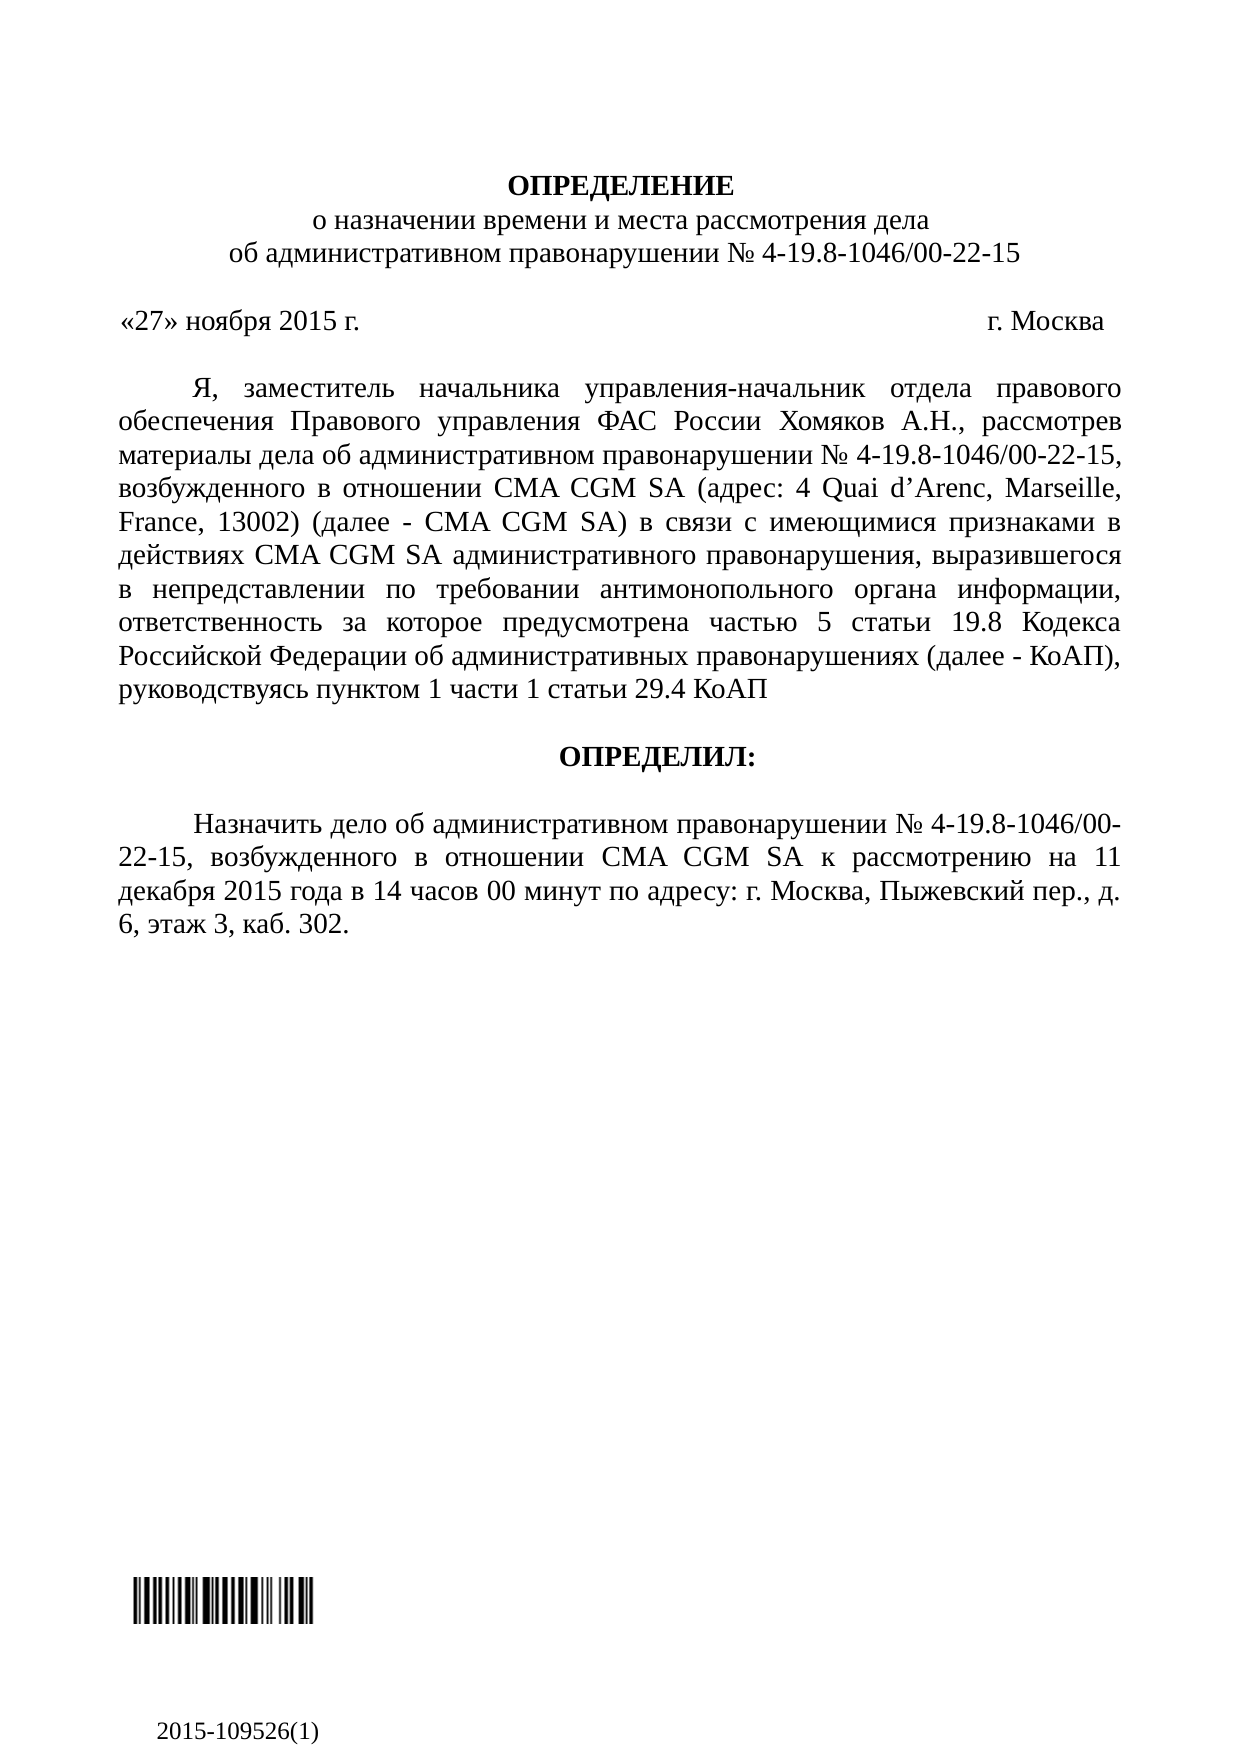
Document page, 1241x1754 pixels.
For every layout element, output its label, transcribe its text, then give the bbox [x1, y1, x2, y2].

text ОПРЕДЕЛИЛ: [118, 739, 1122, 772]
text Я, заместитель начальника управления-начальник отдела правового обеспечения Правового управления ФАС России Хомяков А.Н., рассмотрев материалы дела об административном правонарушении № 4-19.8-1046/00-22-15, возбужденного в отношении CMA CGM SA (адрес: 4 Quai d’Arenc, Marseille, France, 13002) (далее - CMA CGM SA) в связи с имеющимися признаками в действиях CMA CGM SA административного правонарушения, выразившегося в непредставлении по требовании антимонопольного органа информации, ответственность за которое предусмотрена частью 5 статьи 19.8 Кодекса Российской Федерации об административных правонарушениях (далее - КоАП), руководствуясь пунктом 1 части 1 статьи 29.4 КоАП [118, 370, 1122, 705]
text о назначении времени и места рассмотрения дела [120, 202, 1122, 236]
text Назначить дело об административном правонарушении № 4-19.8-1046/00-22-15, возбужденного в отношении CMA CGM SA к рассмотрению на 11 декабря 2015 года в 14 часов 00 минут по адресу: г. Москва, Пыжевский пер., д. 6, этаж 3, каб. 302. [118, 806, 1122, 940]
text «27» ноября 2015 г. г. Москва [120, 303, 1122, 336]
picture [118, 1577, 331, 1624]
text об административном правонарушении № 4-19.8-1046/00-22-15 [120, 236, 1122, 269]
text ОПРЕДЕЛЕНИЕ [120, 168, 1122, 202]
